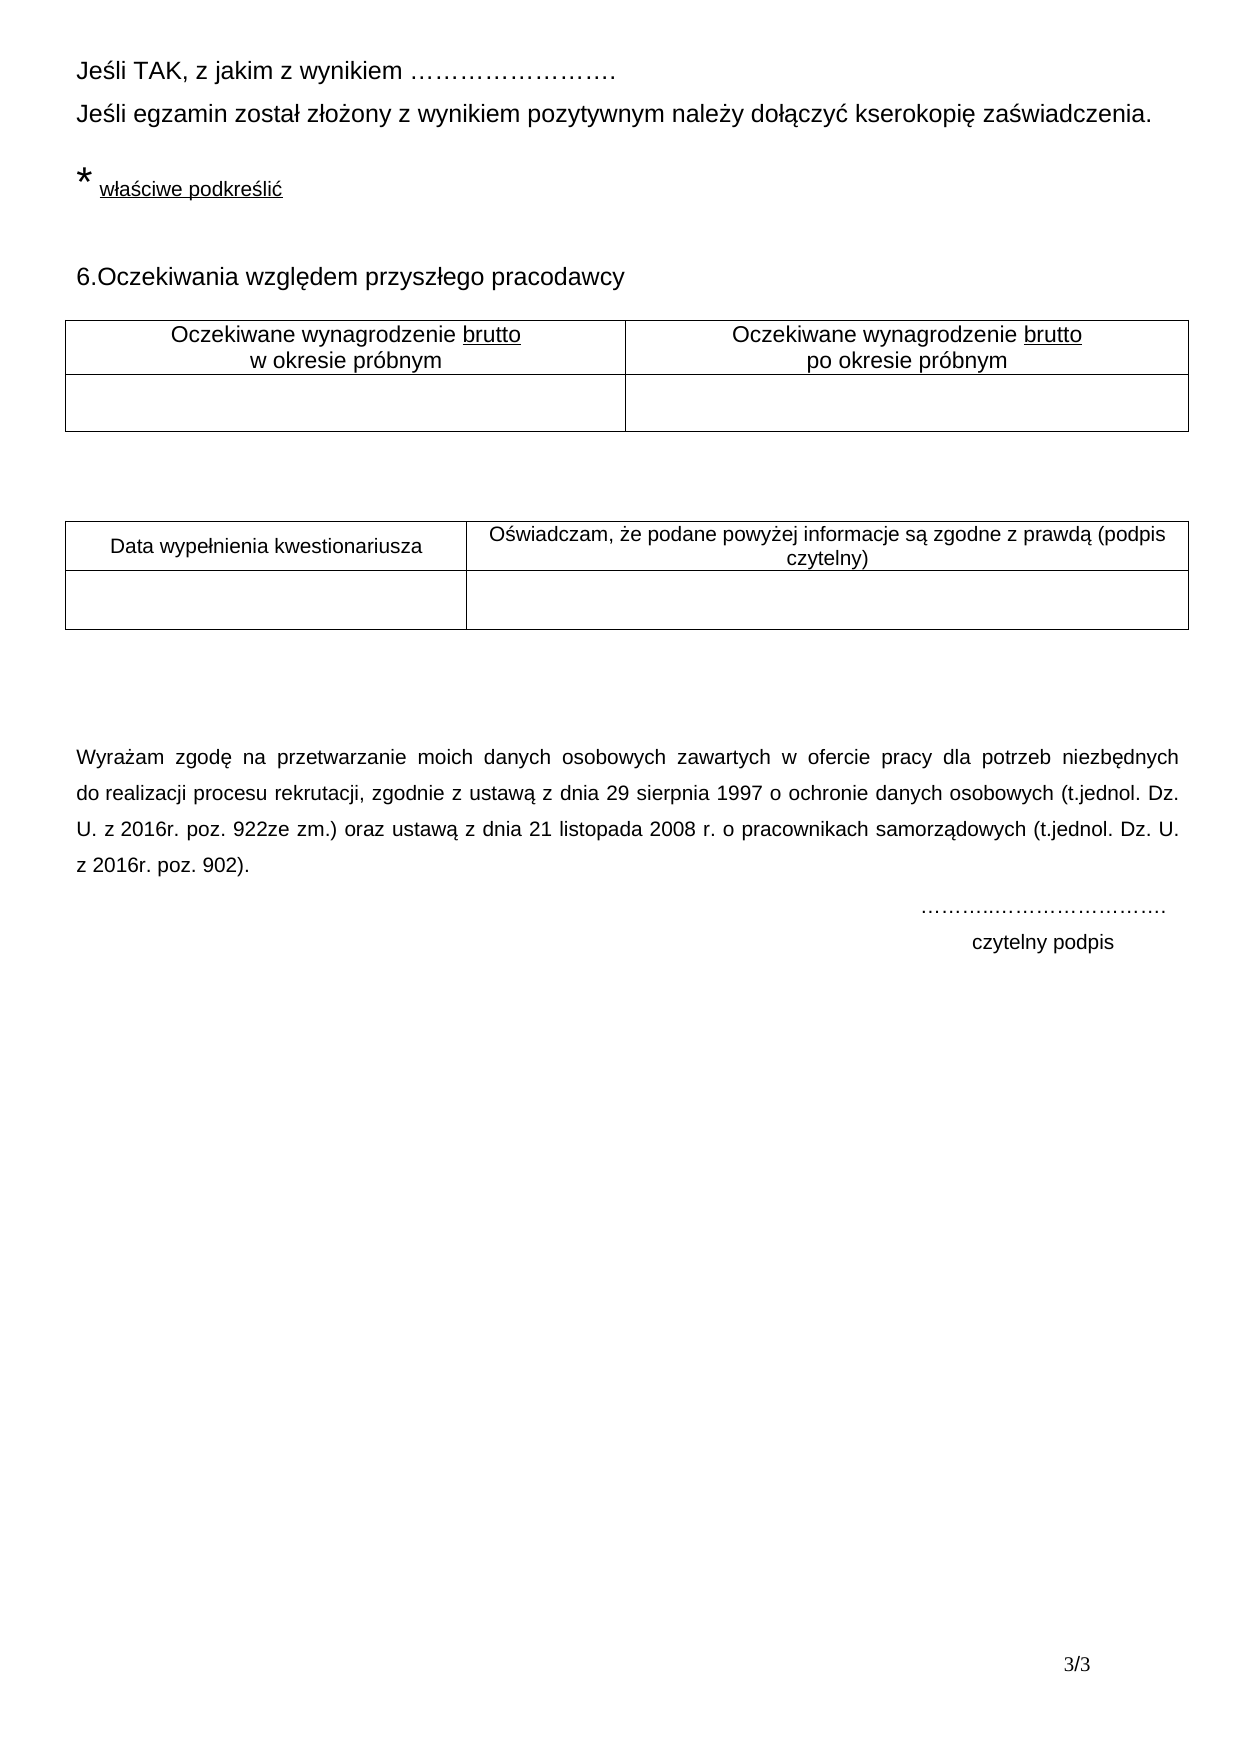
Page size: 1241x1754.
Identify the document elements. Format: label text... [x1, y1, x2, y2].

text Wyrażam zgodę na przetwarzanie moich danych osobowych zawartych w ofercie pracy dla potrzeb niezbędnych do realizacji procesu rekrutacji, zgodnie z ustawą z dnia 29 sierpnia 1997 o ochronie danych osobowych (t.jednol. Dz. U. z 2016r. poz. 922ze zm.) oraz ustawą z dnia 21 listopada 2008 r. o pracownikach samorządowych (t.jednol. Dz. U. z 2016r. poz. 902). [76, 744, 1181, 876]
table_header [76, 888, 905, 959]
table_header ………..……………………. [905, 888, 1181, 924]
table_header Data wypełnienia kwestionariusza [66, 522, 466, 569]
text * właściwe podkreślić [76, 157, 1181, 205]
table_cell [467, 571, 1188, 628]
text Jeśli TAK, z jakim z wynikiem ……………………. [76, 56, 1181, 85]
table_header Oczekiwane wynagrodzenie brutto w okresie próbnym [66, 321, 625, 373]
table_header Oczekiwane wynagrodzenie brutto po okresie próbnym [626, 321, 1188, 373]
table_cell czytelny podpis [905, 924, 1181, 959]
table_cell [626, 375, 1188, 431]
table_cell [66, 571, 466, 628]
text Jeśli egzamin został złożony z wynikiem pozytywnym należy dołączyć kserokopię zaświadczenia. [76, 99, 1181, 128]
text 6.Oczekiwania względem przyszłego pracodawcy [76, 262, 1181, 291]
table_header Oświadczam, że podane powyżej informacje są zgodne z prawdą (podpis czytelny) [467, 522, 1188, 569]
table_cell [66, 375, 625, 431]
